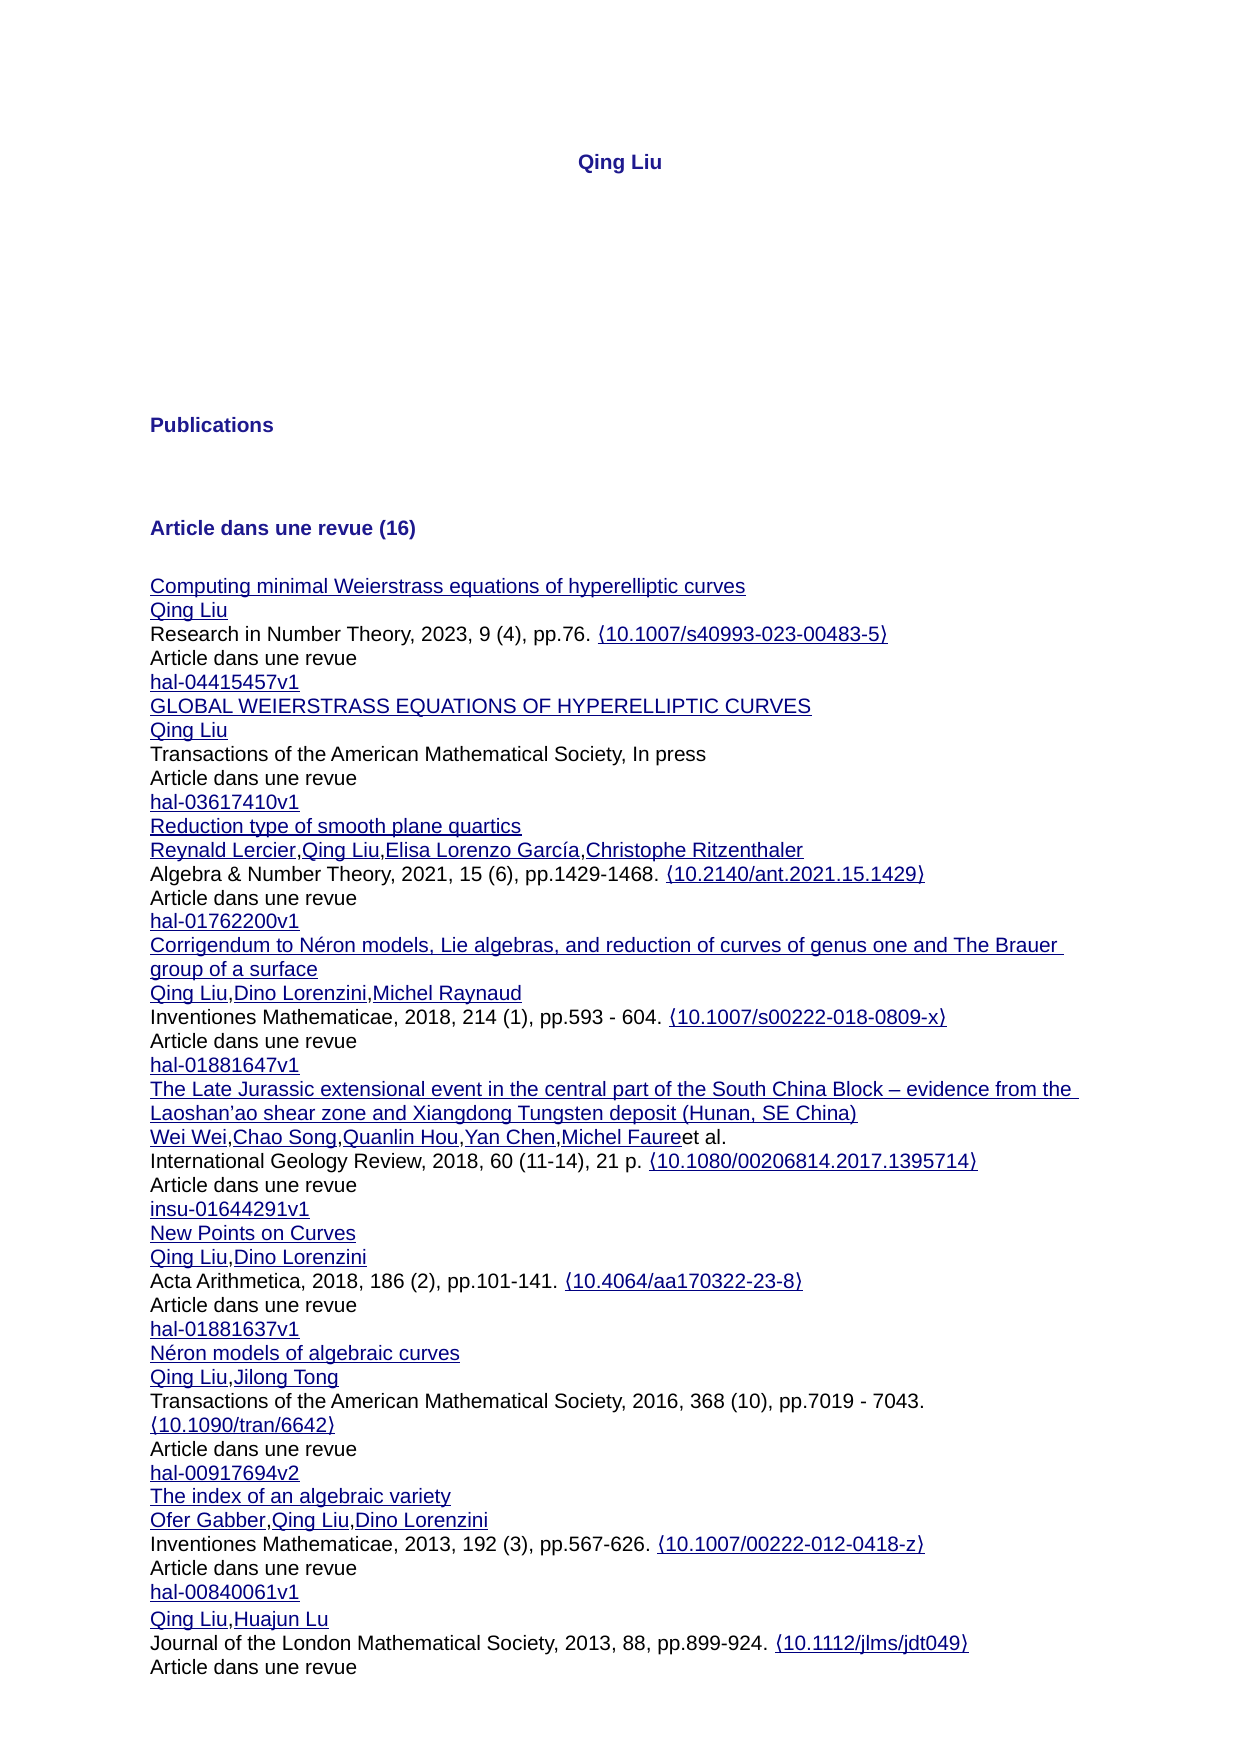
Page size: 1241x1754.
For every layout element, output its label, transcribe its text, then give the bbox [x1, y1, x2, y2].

table_cell Reduction type of smooth plane quartics Reynald Lercier,Qing Liu,Elisa Lorenzo García,Christophe Ritzenthaler Algebra & Number Theory, 2021, 15 (6), pp.1429-1468. ⟨10.2140/ant.2021.15.1429⟩ Article dans une revue hal-01762200v1 [150, 814, 1090, 933]
subtitle Qing Liu [150, 150, 1090, 174]
table_cell GLOBAL WEIERSTRASS EQUATIONS OF HYPERELLIPTIC CURVES Qing Liu Transactions of the American Mathematical Society, In press Article dans une revue hal-03617410v1 [150, 694, 1090, 813]
subtitle Publications [150, 412, 1090, 436]
table_cell New Points on Curves Qing Liu,Dino Lorenzini Acta Arithmetica, 2018, 186 (2), pp.101-141. ⟨10.4064/aa170322-23-8⟩ Article dans une revue hal-01881637v1 [150, 1221, 1090, 1341]
table_header Computing minimal Weierstrass equations of hyperelliptic curves Qing Liu Research in Number Theory, 2023, 9 (4), pp.76. ⟨10.1007/s40993-023-00483-5⟩ Article dans une revue hal-04415457v1 [150, 574, 1090, 694]
table_cell Corrigendum to Néron models, Lie algebras, and reduction of curves of genus one and The Brauer group of a surface Qing Liu,Dino Lorenzini,Michel Raynaud Inventiones Mathematicae, 2018, 214 (1), pp.593 - 604. ⟨10.1007/s00222-018-0809-x⟩ Article dans une revue hal-01881647v1 [150, 933, 1090, 1077]
table_cell The Late Jurassic extensional event in the central part of the South China Block – evidence from the Laoshan’ao shear zone and Xiangdong Tungsten deposit (Hunan, SE China) Wei Wei,Chao Song,Quanlin Hou,Yan Chen,Michel Faureet al. International Geology Review, 2018, 60 (11-14), 21 p. ⟨10.1080/00206814.2017.1395714⟩ Article dans une revue insu-01644291v1 [150, 1077, 1090, 1221]
table_cell Congruences of models of elliptic curves Qing Liu,Huajun Lu Journal of the London Mathematical Society, 2013, 88, pp.899-924. ⟨10.1112/jlms/jdt049⟩ Article dans une revue [150, 1604, 1090, 1679]
table_cell The index of an algebraic variety Ofer Gabber,Qing Liu,Dino Lorenzini Inventiones Mathematicae, 2013, 192 (3), pp.567-626. ⟨10.1007/00222-012-0418-z⟩ Article dans une revue hal-00840061v1 [150, 1484, 1090, 1604]
subtitle Article dans une revue (16) [150, 516, 1090, 539]
table_cell Néron models of algebraic curves Qing Liu,Jilong Tong Transactions of the American Mathematical Society, 2016, 368 (10), pp.7019 - 7043. ⟨10.1090/tran/6642⟩ Article dans une revue hal-00917694v2 [150, 1341, 1090, 1484]
